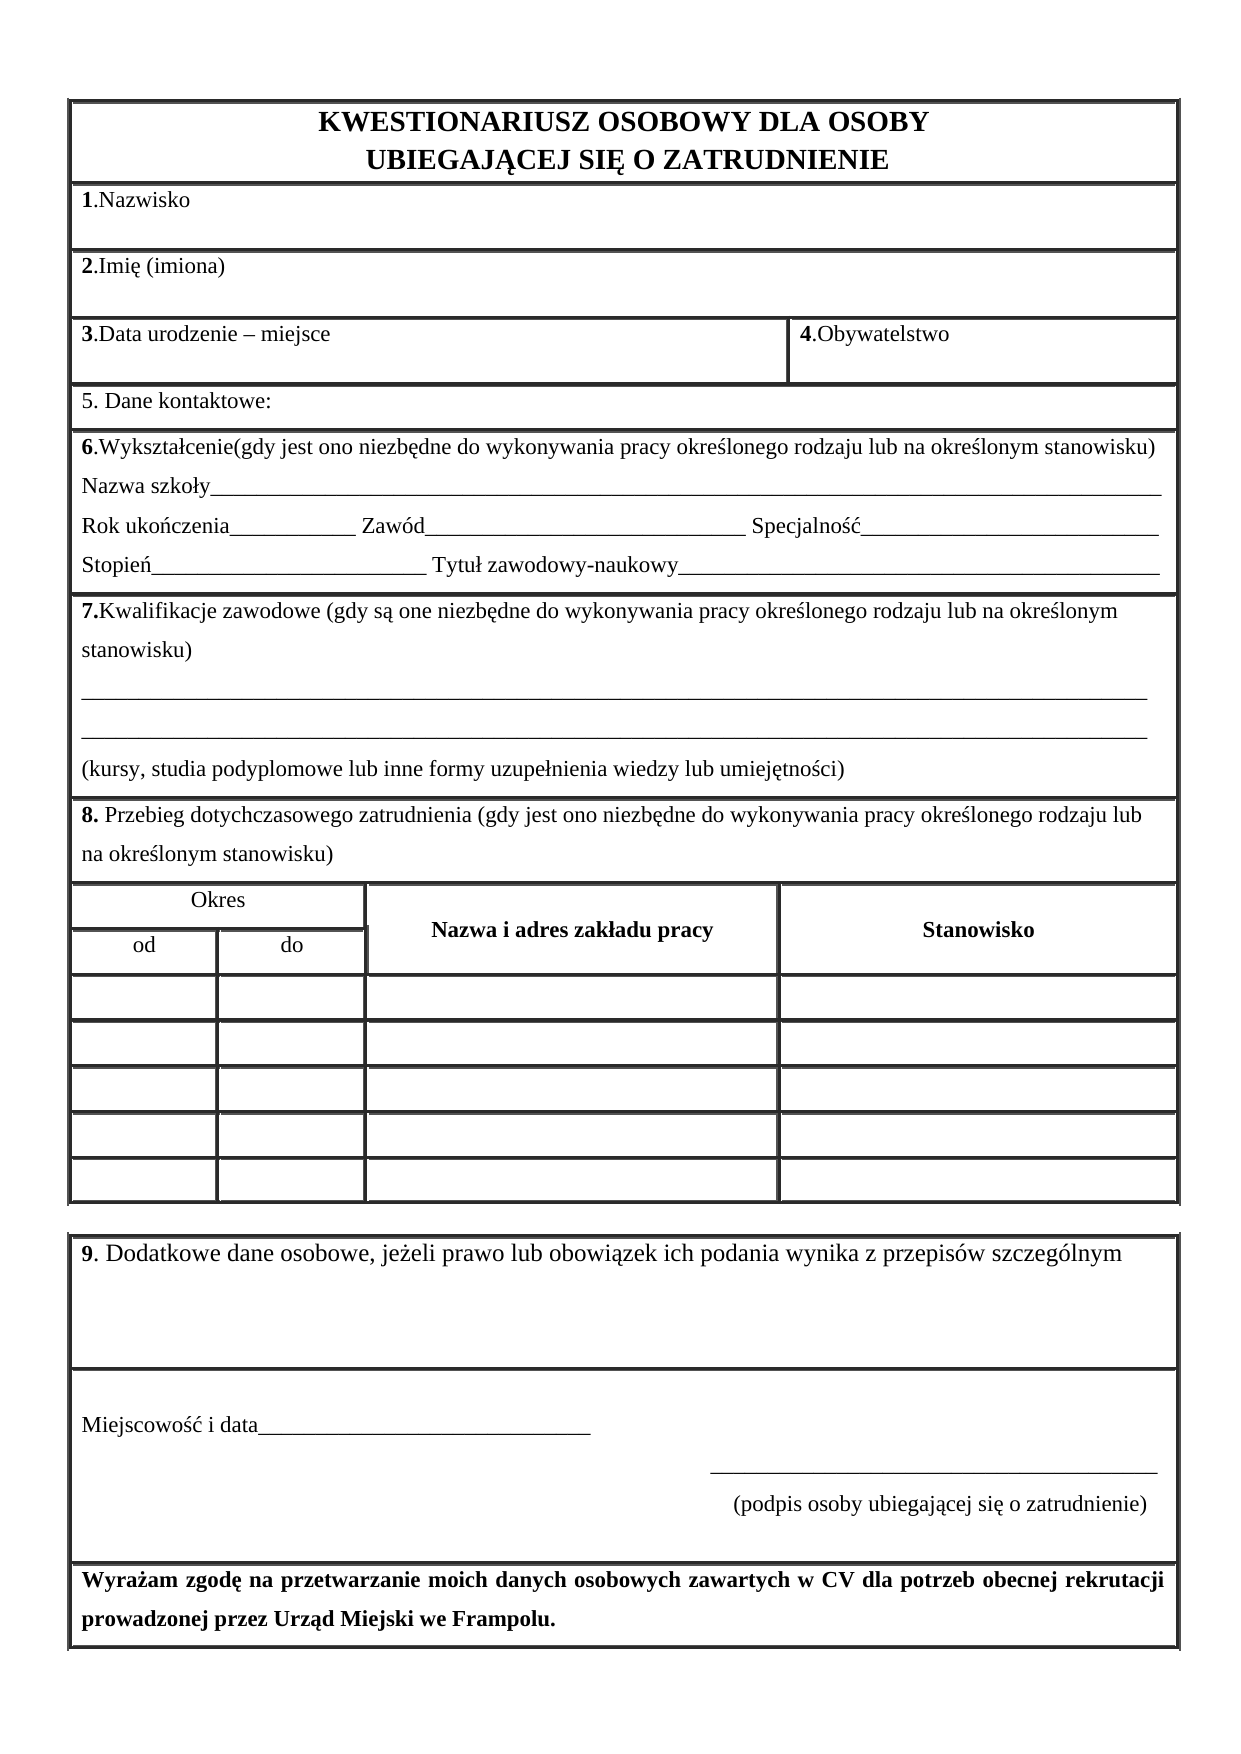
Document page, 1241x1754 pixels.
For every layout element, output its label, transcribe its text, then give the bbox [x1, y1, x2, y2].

table_cell [73, 1115, 215, 1154]
table_cell 7.Kwalifikacje zawodowe (gdy są one niezbędne do wykonywania pracy określonego rodzaju lub na określonym stanowisku) _____________________________________________________________________________________________ _____________________________________________________________________________________________ (kursy, studia podyplomowe lub inne formy uzupełnienia wiedzy lub umiejętności) [73, 597, 1175, 794]
table_cell [73, 1069, 215, 1108]
table_cell [369, 1023, 776, 1062]
table_cell [73, 1160, 215, 1200]
table_cell Miejscowość i data_____________________________ _______________________________________ (podpis osoby ubiegającej się o zatrudnienie) [73, 1371, 1175, 1559]
table_cell [782, 1069, 1175, 1108]
table_cell [73, 977, 215, 1017]
table_cell [782, 1023, 1175, 1062]
table_cell 6.Wykształcenie(gdy jest ono niezbędne do wykonywania pracy określonego rodzaju lub na określonym stanowisku) Nazwa szkoły___________________________________________________________________________________ Rok ukończenia___________ Zawód____________________________ Specjalność__________________________ Stopień________________________ Tytuł zawodowy-naukowy__________________________________________ [73, 433, 1175, 591]
table_cell Wyrażam zgodę na przetwarzanie moich danych osobowych zawartych w CV dla potrzeb obecnej rekrutacji prowadzonej przez Urząd Miejski we Frampolu. [73, 1566, 1175, 1644]
table_cell 2.Imię (imiona) [73, 253, 1175, 314]
table_cell do [221, 932, 363, 971]
table_cell [73, 1023, 215, 1062]
table_cell [782, 1160, 1175, 1200]
table_cell [221, 1160, 363, 1200]
table_cell 3.Data urodzenie – miejsce [73, 320, 786, 381]
table_header 9. Dodatkowe dane osobowe, jeżeli prawo lub obowiązek ich podania wynika z przepisów szczególnym [73, 1239, 1175, 1365]
table_cell Stanowisko [782, 886, 1175, 971]
table_cell [221, 1115, 363, 1154]
table_cell [221, 977, 363, 1017]
table_cell [782, 977, 1175, 1017]
table_cell [782, 1115, 1175, 1154]
table_cell [369, 1115, 776, 1154]
table_cell 1.Nazwisko [73, 186, 1175, 246]
table_cell 5. Dane kontaktowe: [73, 387, 1175, 427]
table_cell 8. Przebieg dotychczasowego zatrudnienia (gdy jest ono niezbędne do wykonywania pracy określonego rodzaju lub na określonym stanowisku) [73, 801, 1175, 879]
table_cell 4.Obywatelstwo [792, 320, 1175, 381]
table_cell od [73, 932, 215, 971]
table_cell [369, 977, 776, 1017]
table_header KWESTIONARIUSZ OSOBOWY DLA OSOBY UBIEGAJĄCEJ SIĘ O ZATRUDNIENIE [73, 104, 1175, 179]
table_cell Okres [73, 886, 363, 925]
table_cell [221, 1069, 363, 1108]
table_cell [369, 1160, 776, 1200]
table_cell [369, 1069, 776, 1108]
table_cell Nazwa i adres zakładu pracy [369, 886, 776, 971]
table_cell [221, 1023, 363, 1062]
